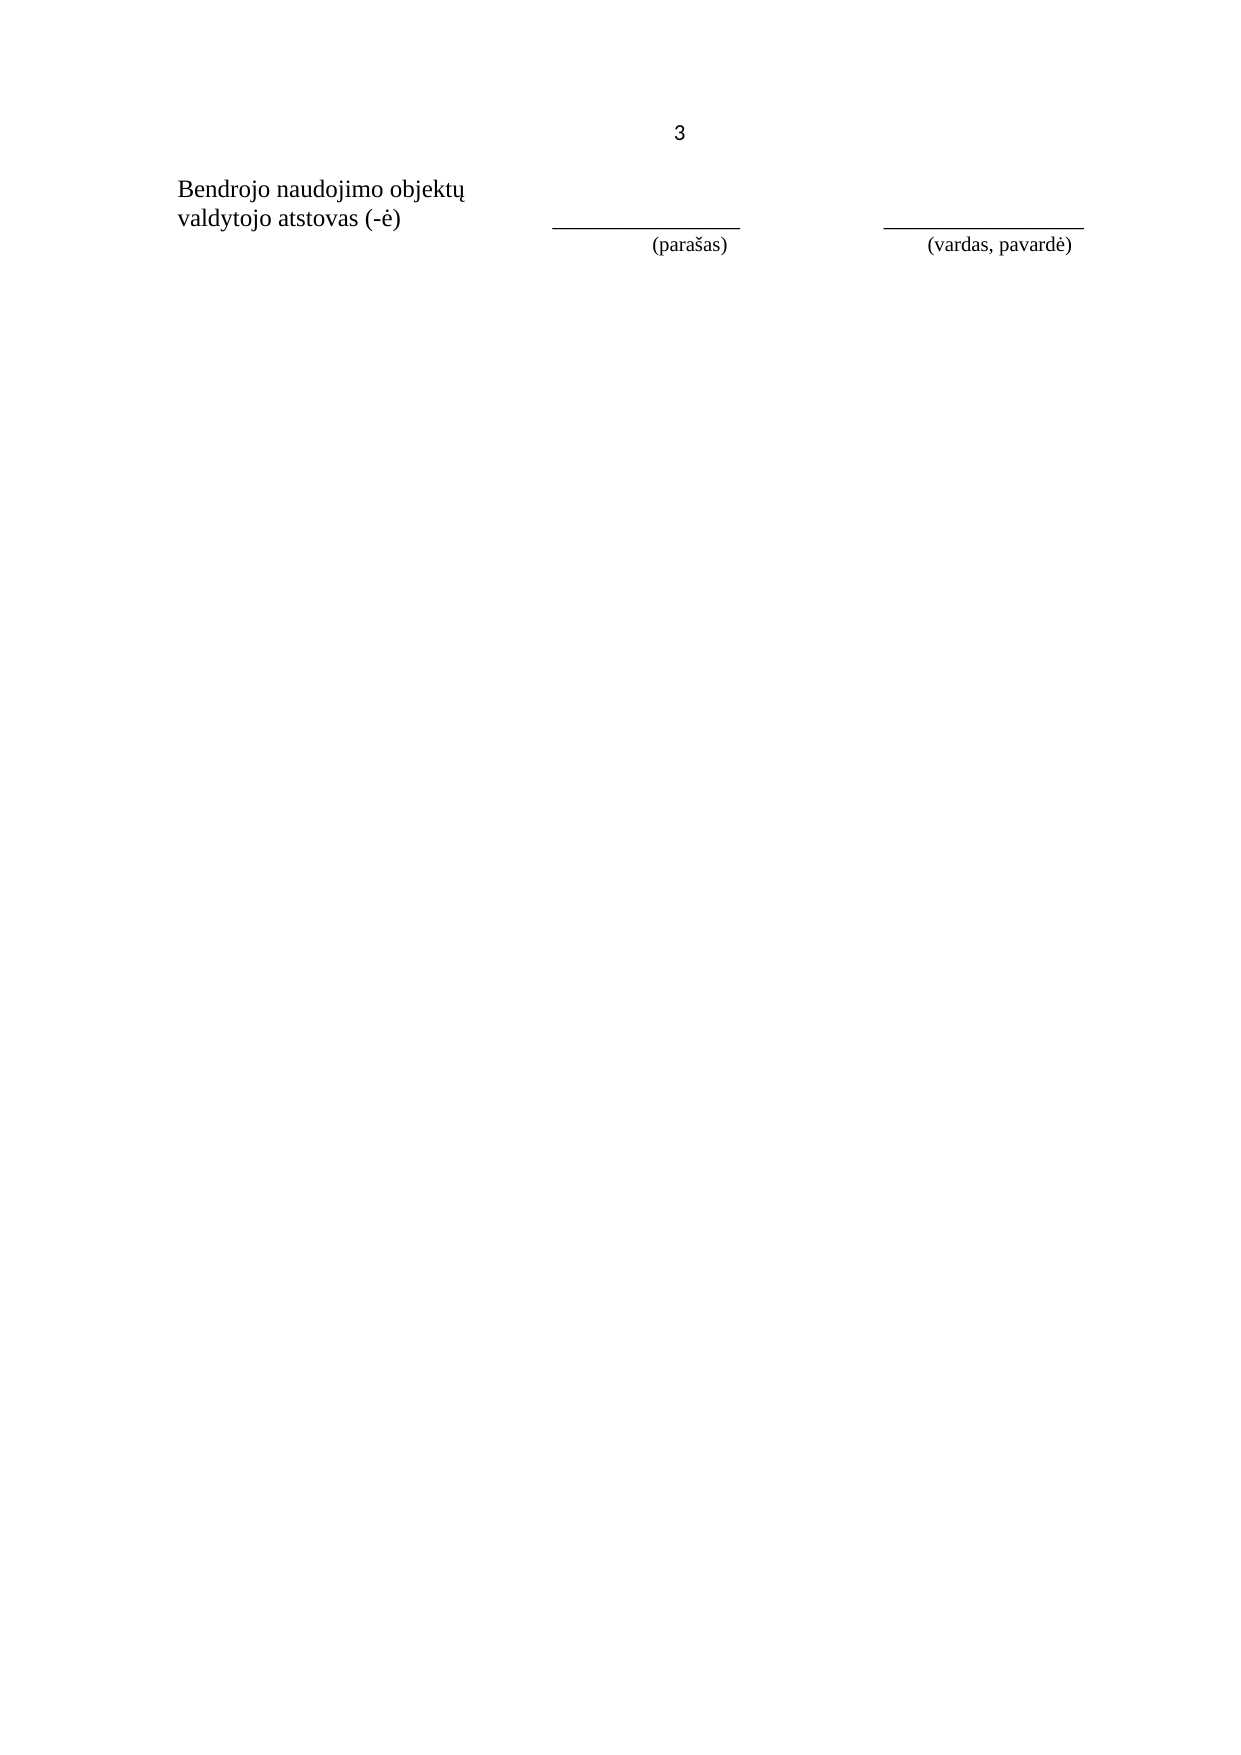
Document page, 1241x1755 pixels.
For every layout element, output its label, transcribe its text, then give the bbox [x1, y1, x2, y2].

text valdytojo atstovas (-ė) _______________ ________________ [177, 203, 1181, 232]
text (parašas) (vardas, pavardė) [177, 232, 1181, 256]
text Bendrojo naudojimo objektų [177, 174, 1181, 203]
